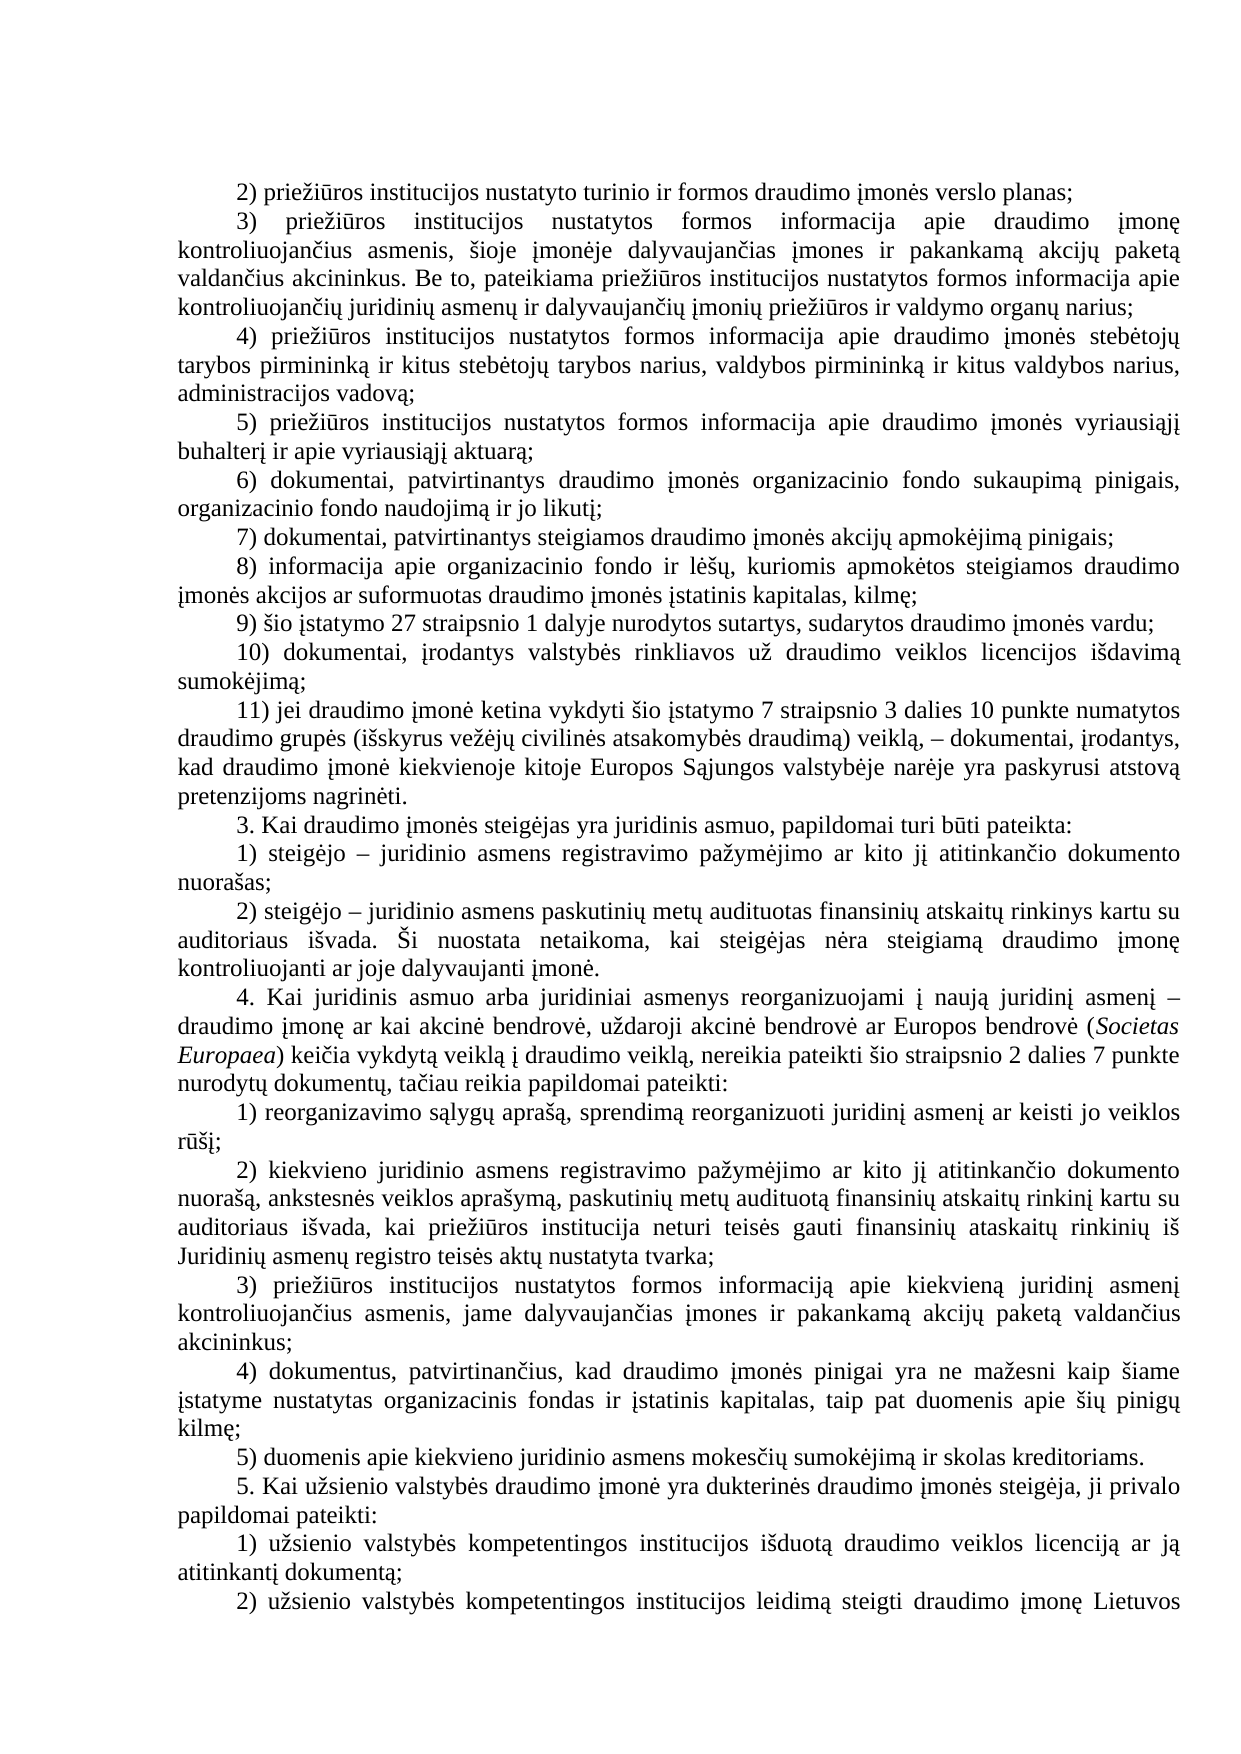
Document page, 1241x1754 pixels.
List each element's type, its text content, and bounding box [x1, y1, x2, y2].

text 5. Kai užsienio valstybės draudimo įmonė yra dukterinės draudimo įmonės steigėja, ji privalo papildomai pateikti: [177, 1471, 1181, 1528]
text 1) reorganizavimo sąlygų aprašą, sprendimą reorganizuoti juridinį asmenį ar keisti jo veiklos rūšį; [177, 1097, 1181, 1155]
text 2) užsienio valstybės kompetentingos institucijos leidimą steigti draudimo įmonę Lietuvos [177, 1586, 1181, 1615]
text 7) dokumentai, patvirtinantys steigiamos draudimo įmonės akcijų apmokėjimą pinigais; [177, 522, 1181, 551]
text 1) užsienio valstybės kompetentingos institucijos išduotą draudimo veiklos licenciją ar ją atitinkantį dokumentą; [177, 1528, 1181, 1586]
text 2) priežiūros institucijos nustatyto turinio ir formos draudimo įmonės verslo planas; [177, 177, 1181, 206]
text 2) kiekvieno juridinio asmens registravimo pažymėjimo ar kito jį atitinkančio dokumento nuorašą, ankstesnės veiklos aprašymą, paskutinių metų audituotą finansinių atskaitų rinkinį kartu su auditoriaus išvada, kai priežiūros institucija neturi teisės gauti finansinių ataskaitų rinkinių iš Juridinių asmenų registro teisės aktų nustatyta tvarka; [177, 1155, 1181, 1270]
text 11) jei draudimo įmonė ketina vykdyti šio įstatymo 7 straipsnio 3 dalies 10 punkte numatytos draudimo grupės (išskyrus vežėjų civilinės atsakomybės draudimą) veiklą, – dokumentai, įrodantys, kad draudimo įmonė kiekvienoje kitoje Europos Sąjungos valstybėje narėje yra paskyrusi atstovą pretenzijoms nagrinėti. [177, 695, 1181, 810]
text 4) dokumentus, patvirtinančius, kad draudimo įmonės pinigai yra ne mažesni kaip šiame įstatyme nustatytas organizacinis fondas ir įstatinis kapitalas, taip pat duomenis apie šių pinigų kilmę; [177, 1356, 1181, 1442]
text 4. Kai juridinis asmuo arba juridiniai asmenys reorganizuojami į naują juridinį asmenį – draudimo įmonę ar kai akcinė bendrovė, uždaroji akcinė bendrovė ar Europos bendrovė (Societas Europaea) keičia vykdytą veiklą į draudimo veiklą, nereikia pateikti šio straipsnio 2 dalies 7 punkte nurodytų dokumentų, tačiau reikia papildomai pateikti: [177, 982, 1181, 1097]
text 5) duomenis apie kiekvieno juridinio asmens mokesčių sumokėjimą ir skolas kreditoriams. [177, 1442, 1181, 1471]
text 8) informacija apie organizacinio fondo ir lėšų, kuriomis apmokėtos steigiamos draudimo įmonės akcijos ar suformuotas draudimo įmonės įstatinis kapitalas, kilmę; [177, 551, 1181, 608]
text 10) dokumentai, įrodantys valstybės rinkliavos už draudimo veiklos licencijos išdavimą sumokėjimą; [177, 637, 1181, 695]
text 3) priežiūros institucijos nustatytos formos informaciją apie kiekvieną juridinį asmenį kontroliuojančius asmenis, jame dalyvaujančias įmones ir pakankamą akcijų paketą valdančius akcininkus; [177, 1270, 1181, 1356]
text 3) priežiūros institucijos nustatytos formos informacija apie draudimo įmonę kontroliuojančius asmenis, šioje įmonėje dalyvaujančias įmones ir pakankamą akcijų paketą valdančius akcininkus. Be to, pateikiama priežiūros institucijos nustatytos formos informacija apie kontroliuojančių juridinių asmenų ir dalyvaujančių įmonių priežiūros ir valdymo organų narius; [177, 206, 1181, 321]
text 5) priežiūros institucijos nustatytos formos informacija apie draudimo įmonės vyriausiąjį buhalterį ir apie vyriausiąjį aktuarą; [177, 407, 1181, 465]
text 3. Kai draudimo įmonės steigėjas yra juridinis asmuo, papildomai turi būti pateikta: [177, 810, 1181, 838]
text 9) šio įstatymo 27 straipsnio 1 dalyje nurodytos sutartys, sudarytos draudimo įmonės vardu; [177, 608, 1181, 637]
text 2) steigėjo – juridinio asmens paskutinių metų audituotas finansinių atskaitų rinkinys kartu su auditoriaus išvada. Ši nuostata netaikoma, kai steigėjas nėra steigiamą draudimo įmonę kontroliuojanti ar joje dalyvaujanti įmonė. [177, 896, 1181, 982]
text 6) dokumentai, patvirtinantys draudimo įmonės organizacinio fondo sukaupimą pinigais, organizacinio fondo naudojimą ir jo likutį; [177, 465, 1181, 522]
text 4) priežiūros institucijos nustatytos formos informacija apie draudimo įmonės stebėtojų tarybos pirmininką ir kitus stebėtojų tarybos narius, valdybos pirmininką ir kitus valdybos narius, administracijos vadovą; [177, 321, 1181, 407]
text 1) steigėjo – juridinio asmens registravimo pažymėjimo ar kito jį atitinkančio dokumento nuorašas; [177, 838, 1181, 896]
